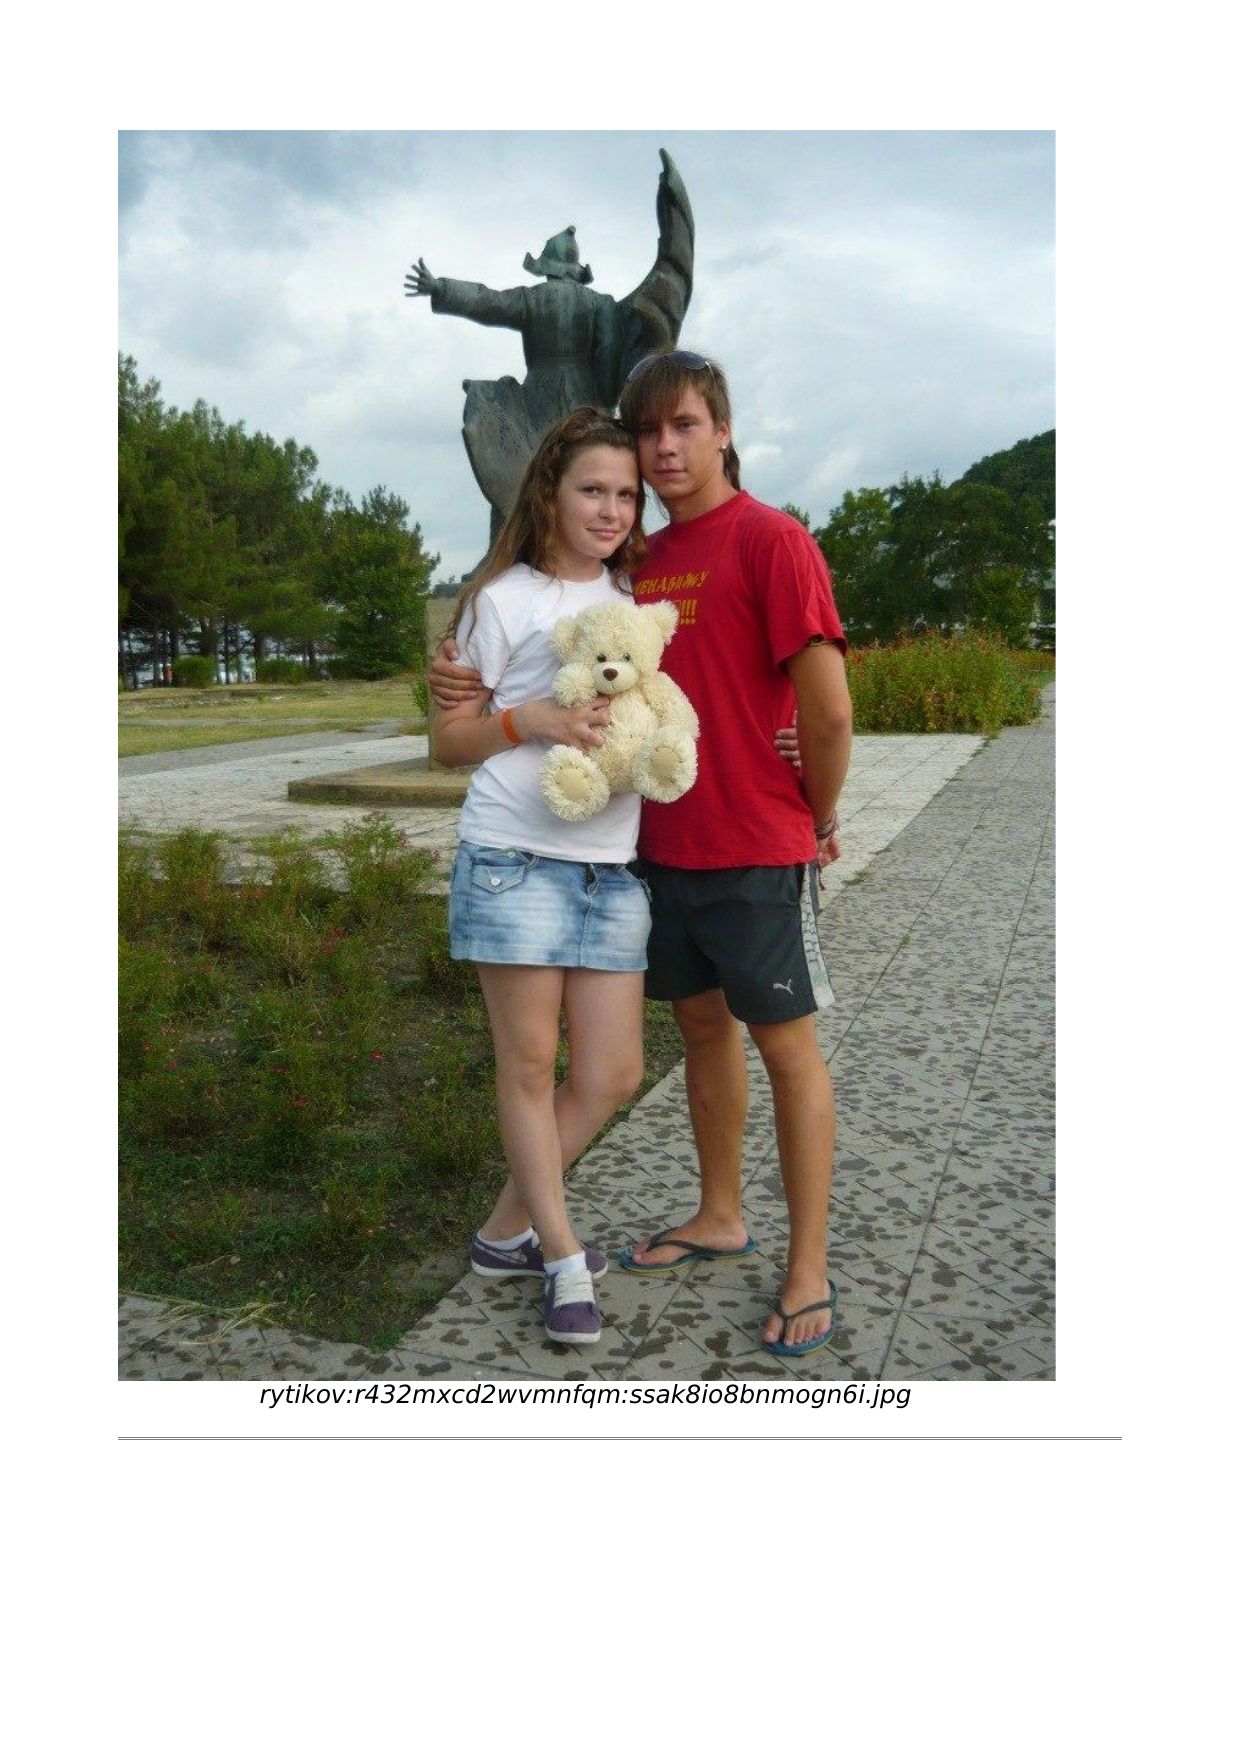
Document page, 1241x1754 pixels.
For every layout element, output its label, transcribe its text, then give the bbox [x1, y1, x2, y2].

picture [118, 130, 1056, 1381]
text rytikov:r432mxcd2wvmnfqm:ssak8io8bnmogn6i.jpg [118, 1381, 1056, 1410]
